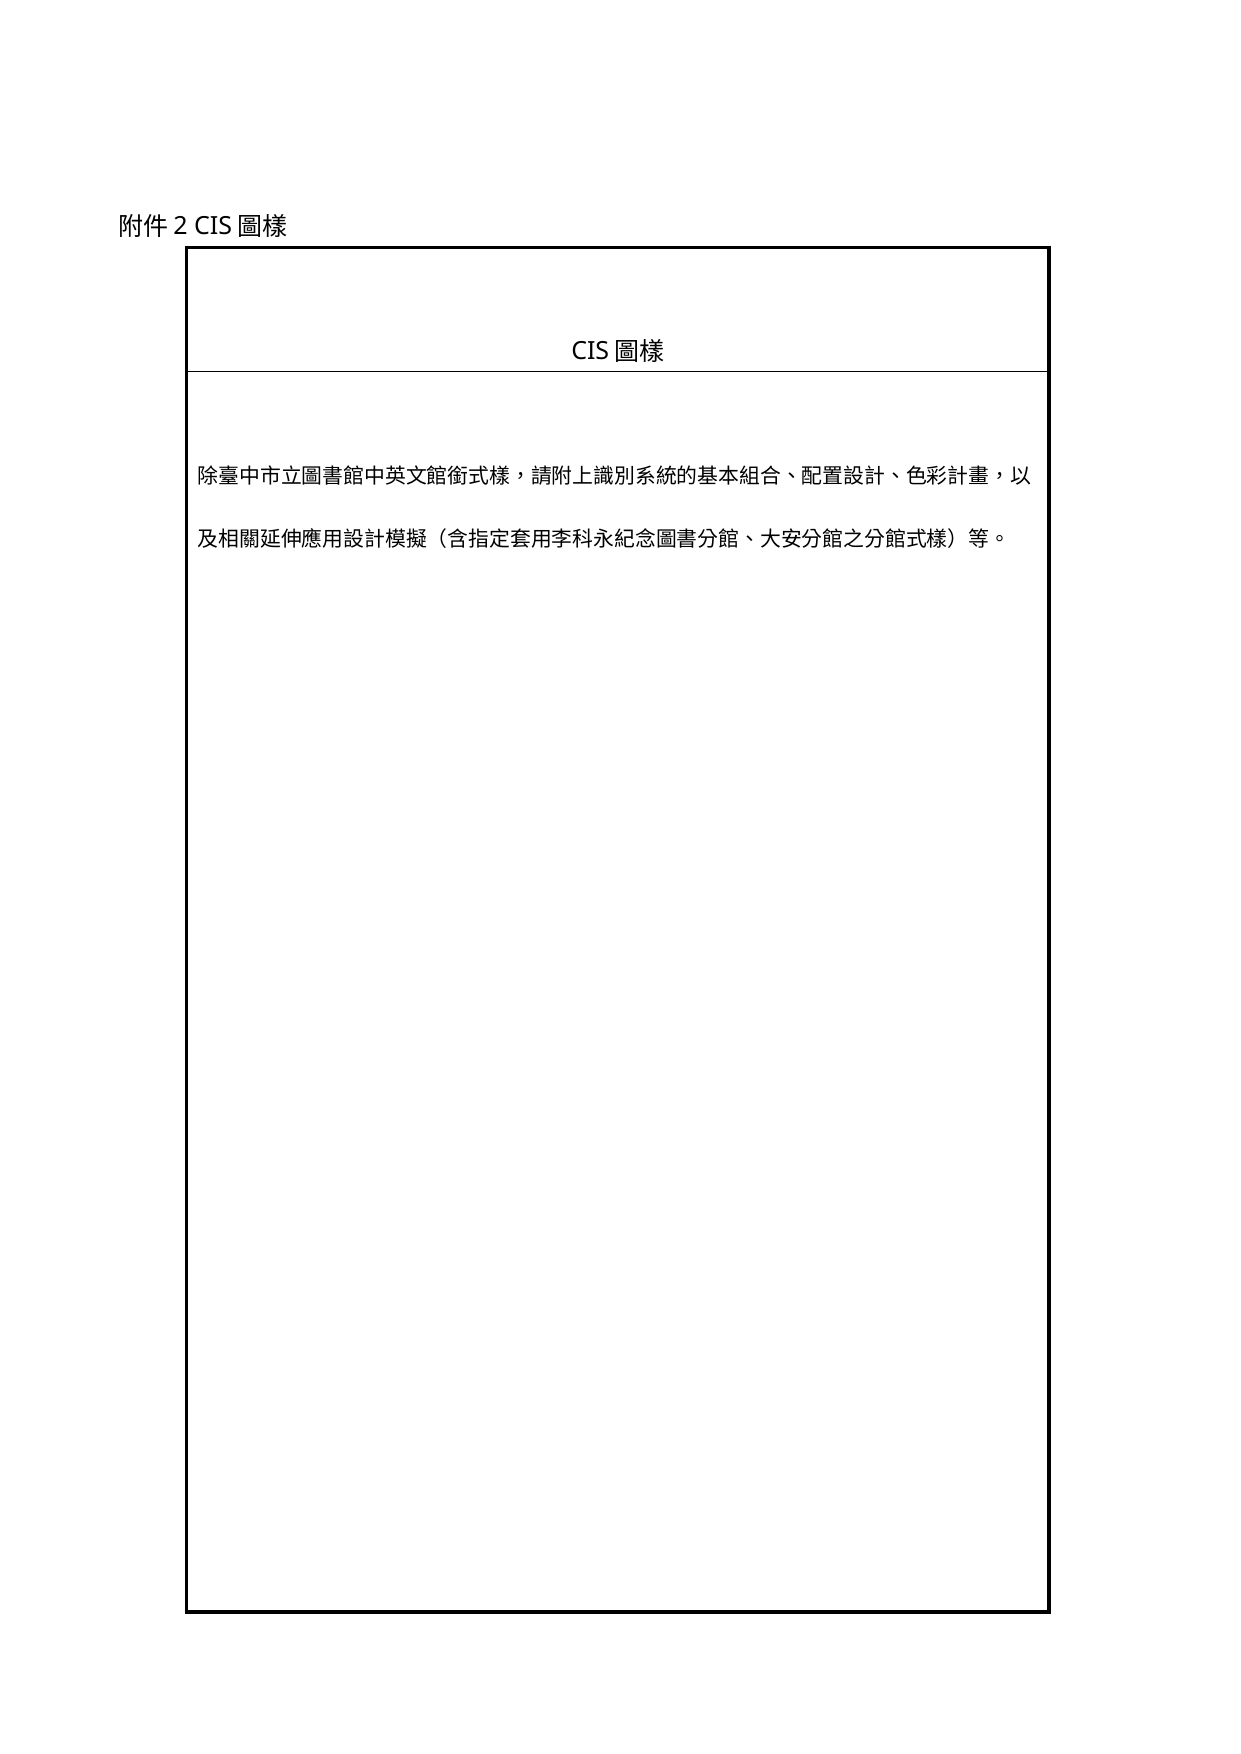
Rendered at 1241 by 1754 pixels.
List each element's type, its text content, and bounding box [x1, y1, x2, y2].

table_cell 除臺中市立圖書館中英文館銜式樣，請附上識別系統的基本組合、配置設計、色彩計畫，以及相關延伸應用設計模擬（含指定套用李科永紀念圖書分館、大安分館之分館式樣）等。 [188, 372, 1047, 1610]
table_header CIS圖樣 [188, 249, 1047, 371]
text 附件2 CIS圖樣 [118, 183, 1122, 246]
